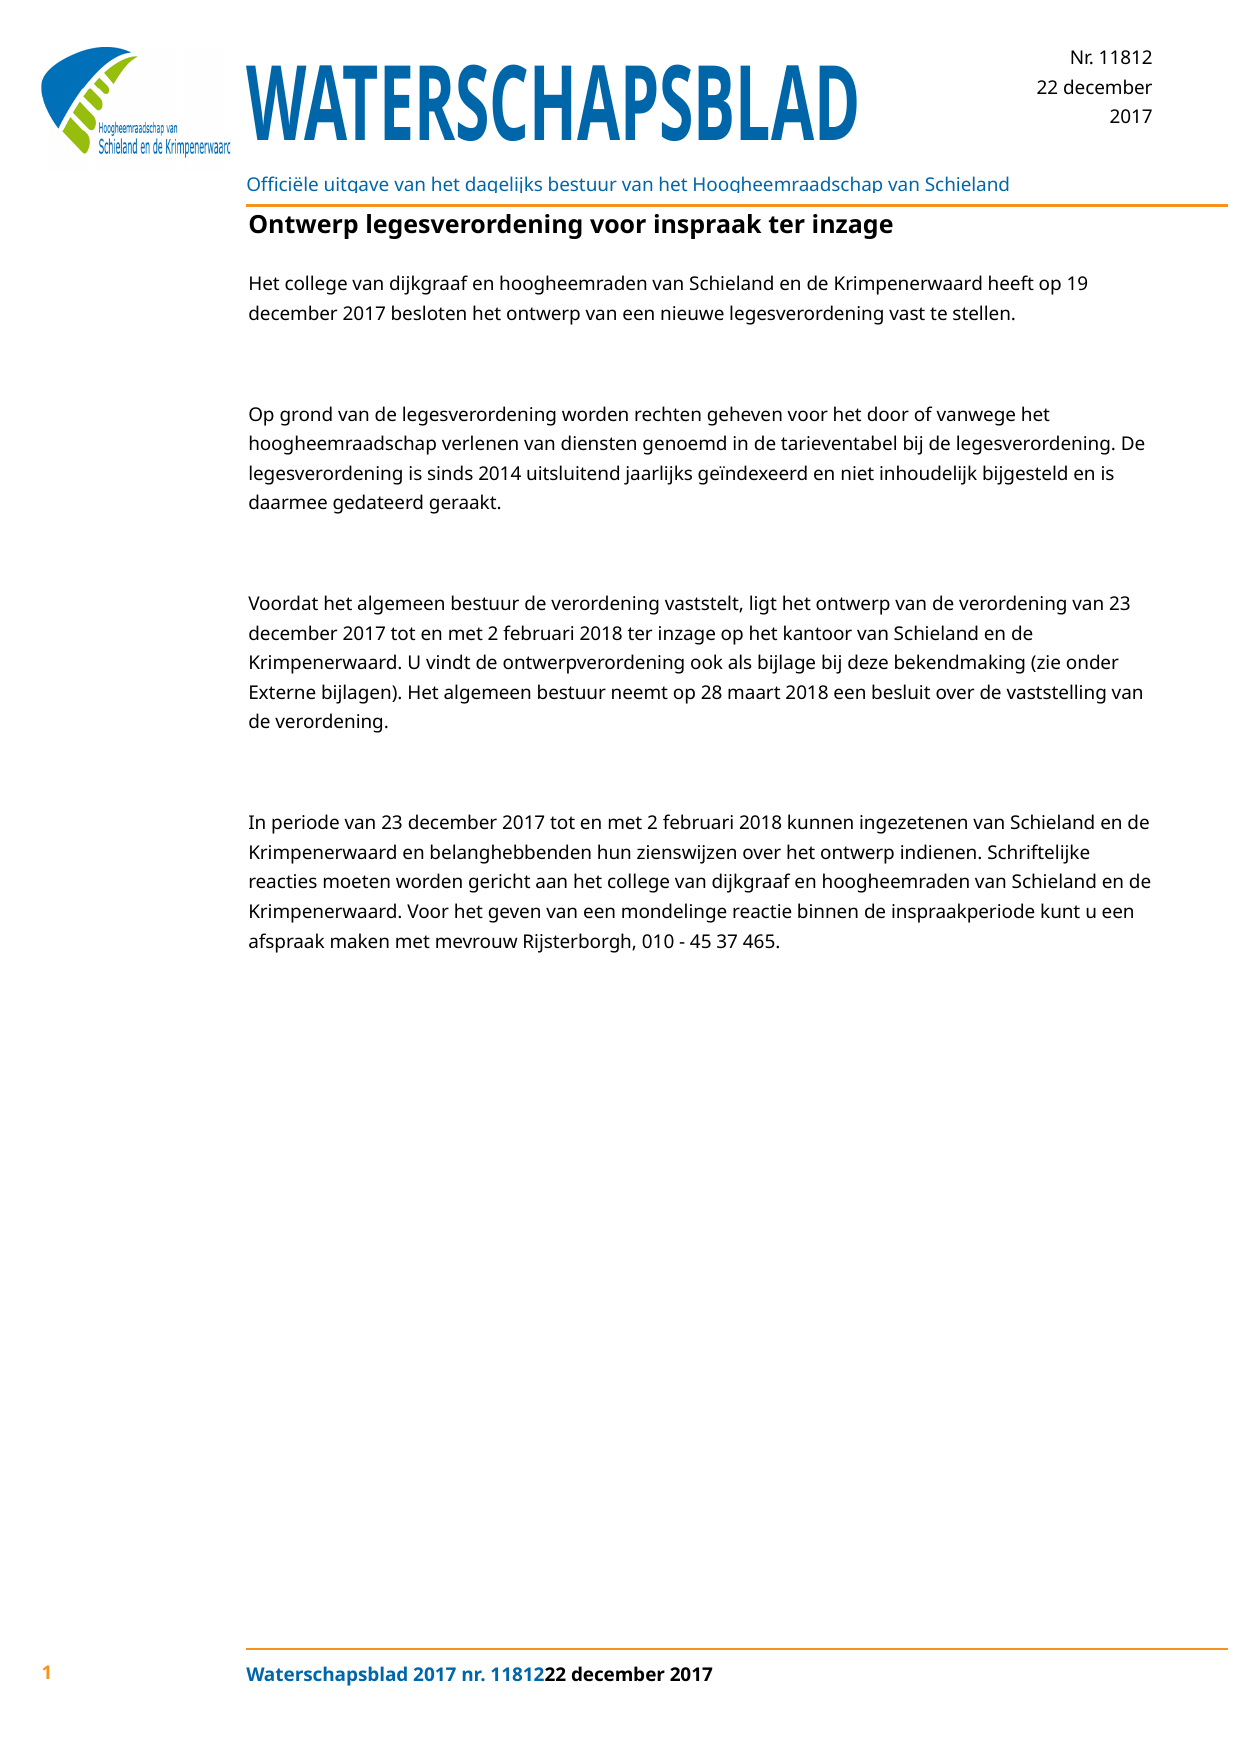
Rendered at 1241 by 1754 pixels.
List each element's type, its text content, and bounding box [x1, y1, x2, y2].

text Ontwerp legesverordening voor inspraak ter inzage [248, 207, 1152, 241]
text Het college van dijkgraaf en hoogheemraden van Schieland en de Krimpenerwaard heeft op 19 december 2017 besloten het ontwerp van een nieuwe legesverordening vast te stellen. [248, 270, 1152, 326]
text Op grond van de legesverordening worden rechten geheven voor het door of vanwege het hoogheemraadschap verlenen van diensten genoemd in de tarieventabel bij de legesverordening. De legesverordening is sinds 2014 uitsluitend jaarlijks geïndexeerd en niet inhoudelijk bijgesteld en is daarmee gedateerd geraakt. [248, 401, 1152, 515]
text In periode van 23 december 2017 tot en met 2 februari 2018 kunnen ingezetenen van Schieland en de Krimpenerwaard en belanghebbenden hun zienswijzen over het ontwerp indienen. Schriftelijke reacties moeten worden gericht aan het college van dijkgraaf en hoogheemraden van Schieland en de Krimpenerwaard. Voor het geven van een mondelinge reactie binnen de inspraakperiode kunt u een afspraak maken met mevrouw Rijsterborgh, 010 - 45 37 465. [248, 809, 1152, 953]
picture [41, 47, 231, 172]
text Voordat het algemeen bestuur de verordening vaststelt, ligt het ontwerp van de verordening van 23 december 2017 tot en met 2 februari 2018 ter inzage op het kantoor van Schieland en de Krimpenerwaard. U vindt de ontwerpverordening ook als bijlage bij deze bekendmaking (zie onder Externe bijlagen). Het algemeen bestuur neemt op 28 maart 2018 een besluit over de vaststelling van de verordening. [248, 590, 1152, 734]
